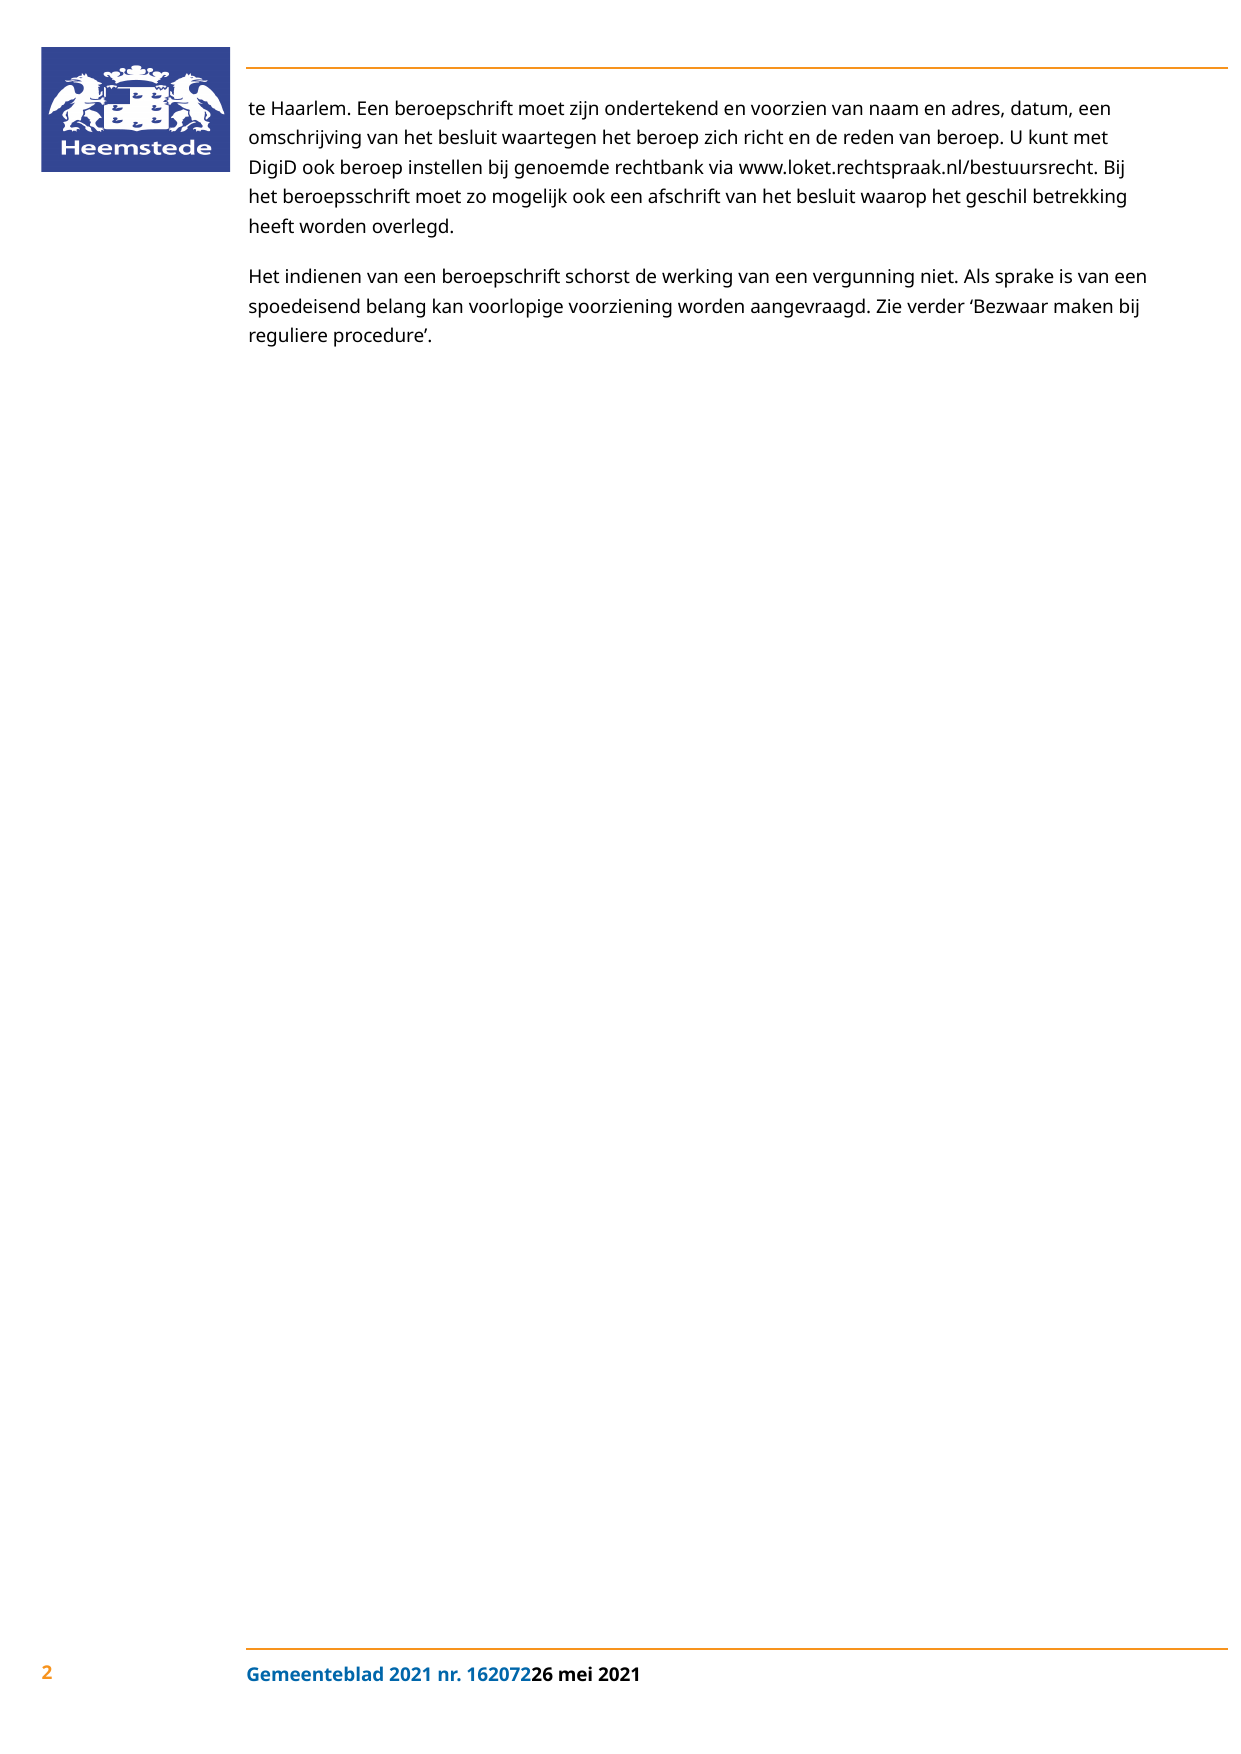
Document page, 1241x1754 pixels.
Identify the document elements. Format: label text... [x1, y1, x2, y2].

text Het indienen van een beroepschrift schorst de werking van een vergunning niet. Als sprake is van een spoedeisend belang kan voorlopige voorziening worden aangevraagd. Zie verder ‘Bezwaar maken bij reguliere procedure’. [248, 263, 1152, 348]
text te Haarlem. Een beroepschrift moet zijn ondertekend en voorzien van naam en adres, datum, een omschrijving van het besluit waartegen het beroep zich richt en de reden van beroep. U kunt met DigiD ook beroep instellen bij genoemde rechtbank via www.loket.rechtspraak.nl/bestuursrecht. Bij het beroepsschrift moet zo mogelijk ook een afschrift van het besluit waarop het geschil betrekking heeft worden overlegd. [248, 95, 1152, 239]
picture [41, 47, 231, 172]
